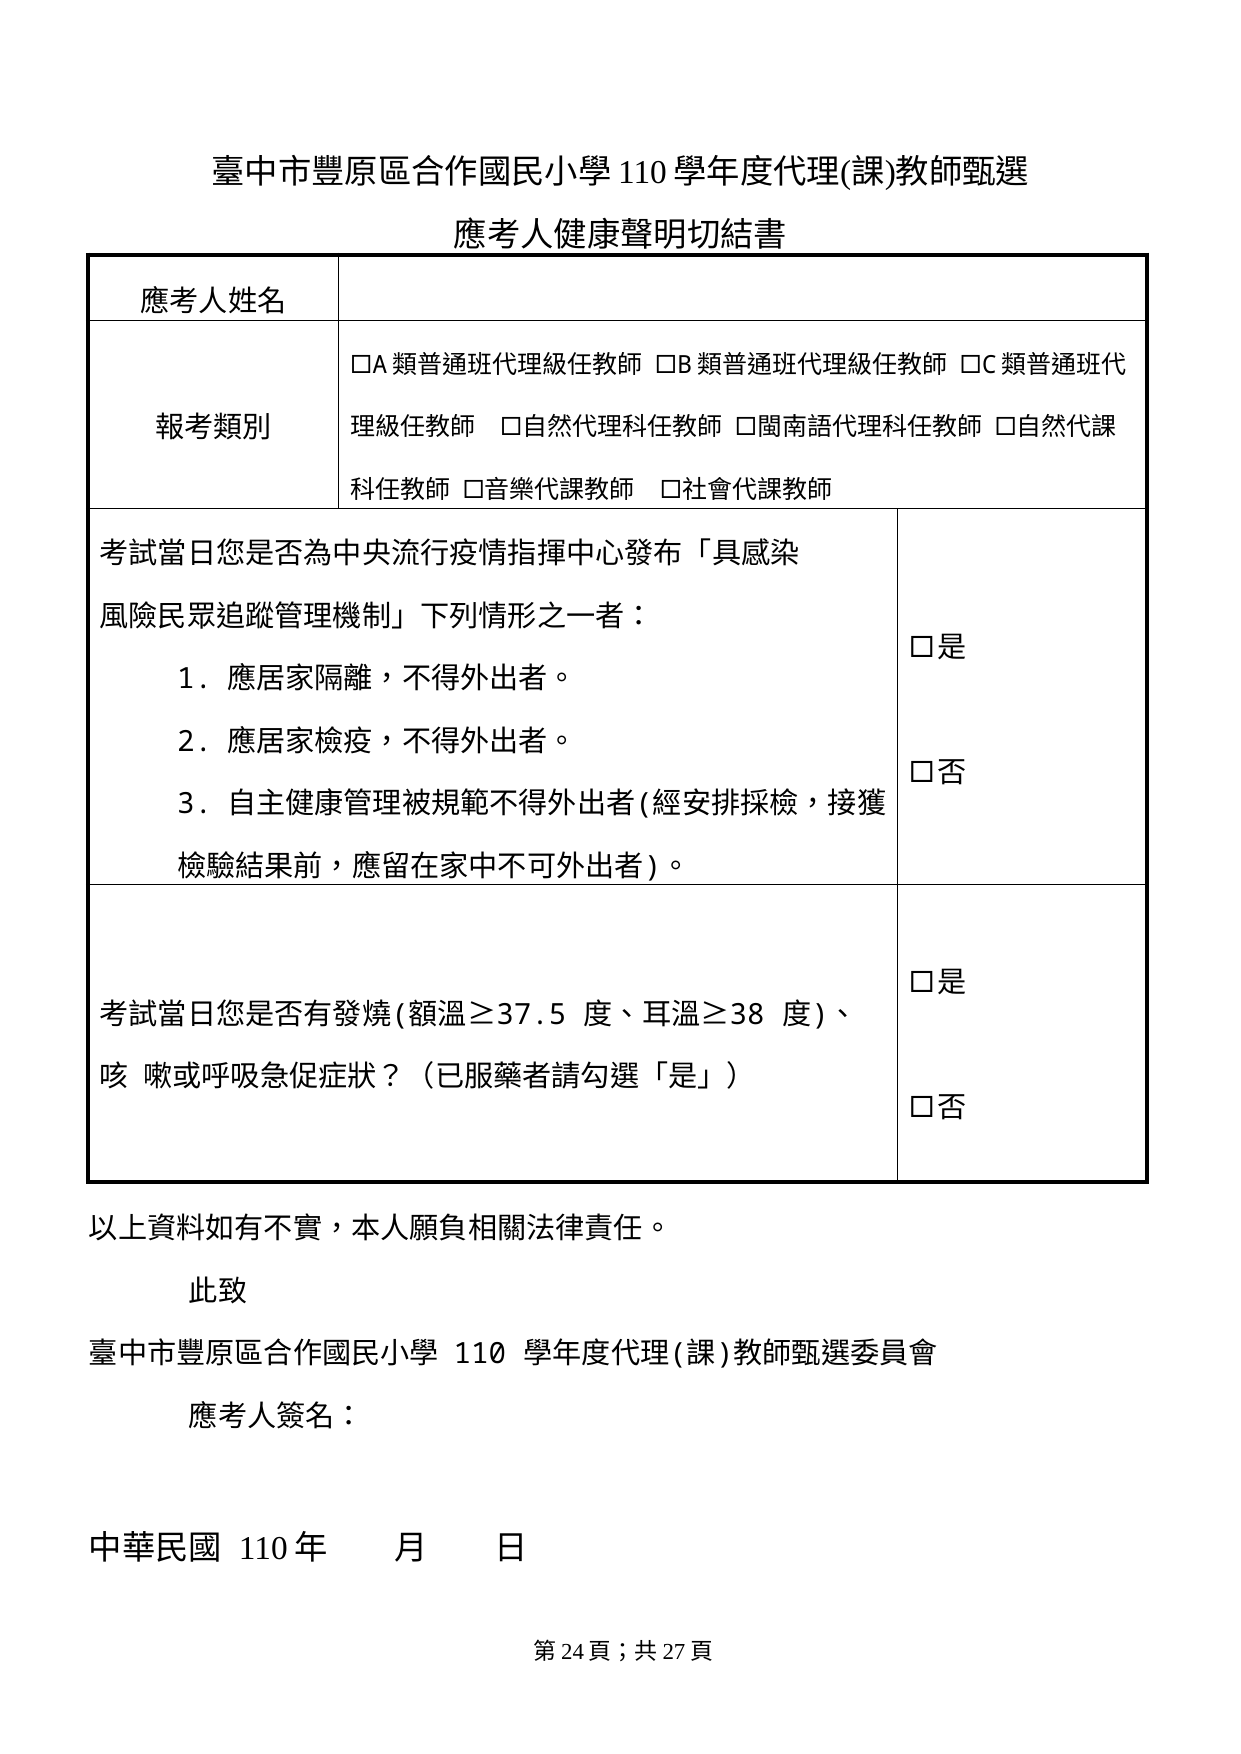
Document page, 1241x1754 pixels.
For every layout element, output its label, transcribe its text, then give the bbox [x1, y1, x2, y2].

text 臺中市豐原區合作國民小學110學年度代理(課)教師甄選 [89, 127, 1152, 190]
table_cell 是 否 [898, 885, 1145, 1179]
text 此致 [189, 1247, 1152, 1309]
table_cell 報考類別 [90, 321, 338, 508]
table_cell 是 否 [898, 509, 1145, 884]
table_cell 考試當日您是否為中央流行疫情指揮中心發布「具感染 風險民眾追蹤管理機制」下列情形之一者： 應居家隔離，不得外出者。 應居家檢疫，不得外出者。 自主健康管理被規範不得外出者(經安排採檢，接獲檢驗結果前，應留在家中不可外出者)。 [90, 509, 897, 884]
text 應考人健康聲明切結書 [89, 190, 1152, 252]
text 以上資料如有不實，本人願負相關法律責任。 [89, 1184, 1152, 1247]
table_cell 考試當日您是否有發燒(額溫≥37.5 度、耳溫≥38 度)、咳 嗽或呼吸急促症狀？（已服藥者請勾選「是」） [90, 885, 897, 1179]
table_cell A類普通班代理級任教師 B類普通班代理級任教師 C類普通班代理級任教師 自然代理科任教師 閩南語代理科任教師 自然代課科任教師 音樂代課教師 社會代課教師 [339, 321, 1145, 508]
text 應考人簽名： [189, 1372, 1152, 1434]
table_header [339, 257, 1145, 319]
text 中華民國 110年 月 日 [89, 1503, 1152, 1566]
table_header 應考人姓名 [90, 257, 338, 319]
text 臺中市豐原區合作國民小學 110 學年度代理(課)教師甄選委員會 [89, 1309, 1152, 1372]
